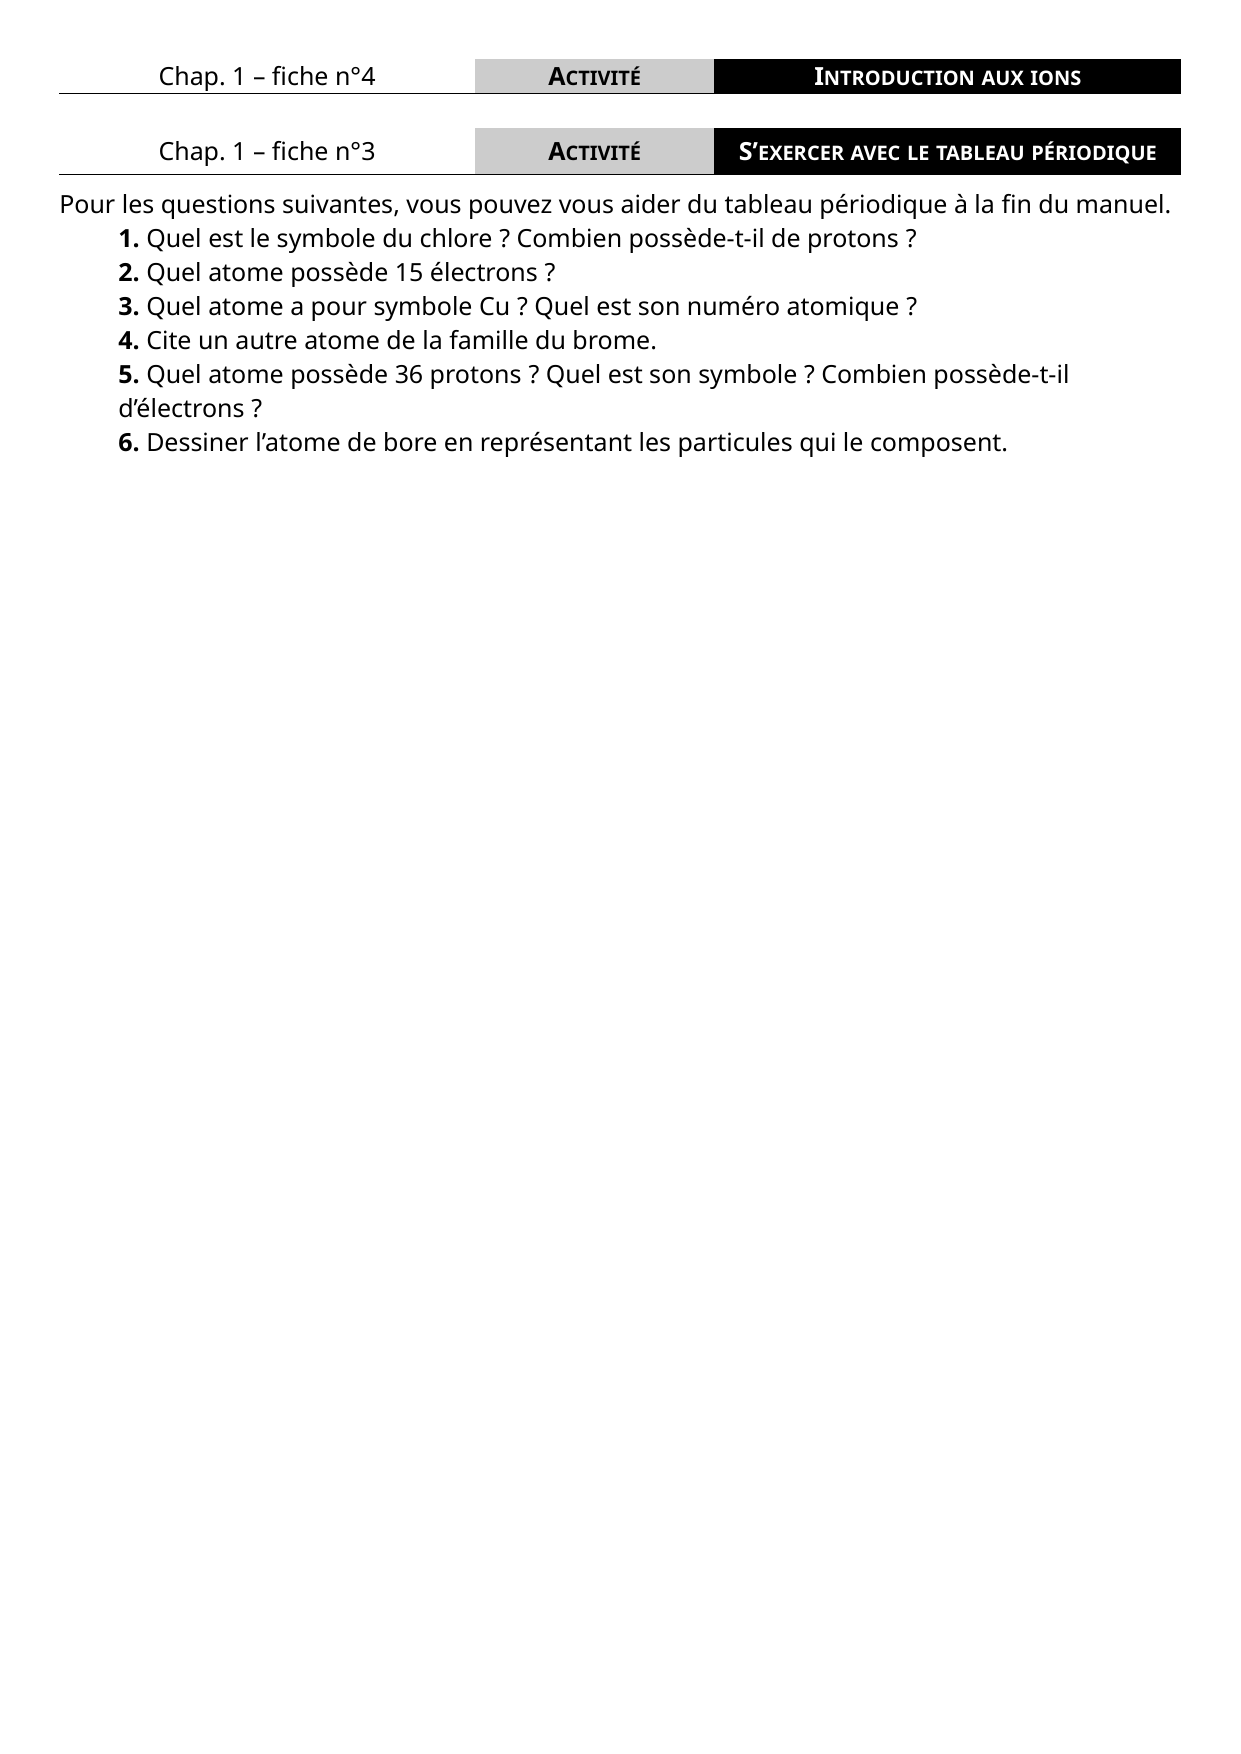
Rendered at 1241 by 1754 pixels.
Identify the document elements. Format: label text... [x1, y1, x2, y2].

table_header Introduction aux ions [714, 59, 1181, 93]
table_header Chap. 1 – fiche n°4 [59, 59, 475, 93]
list Quel est le symbole du chlore ? Combien possède-t-il de protons ? [118, 220, 1181, 254]
list Dessiner l’atome de bore en représentant les particules qui le composent. [118, 425, 1181, 459]
table_header Activité [475, 128, 714, 174]
table_header Chap. 1 – fiche n°3 [59, 128, 475, 174]
list Quel atome a pour symbole Cu ? Quel est son numéro atomique ? [118, 288, 1181, 323]
table_header Activité [475, 59, 714, 93]
text Pour les questions suivantes, vous pouvez vous aider du tableau périodique à la fin du manuel. [59, 186, 1181, 220]
table_header S’exercer avec le tableau périodique [714, 128, 1181, 174]
list Quel atome possède 36 protons ? Quel est son symbole ? Combien possède-t-il d’électrons ? [118, 357, 1181, 425]
list Cite un autre atome de la famille du brome. [118, 323, 1181, 357]
list Quel atome possède 15 électrons ? [118, 254, 1181, 288]
